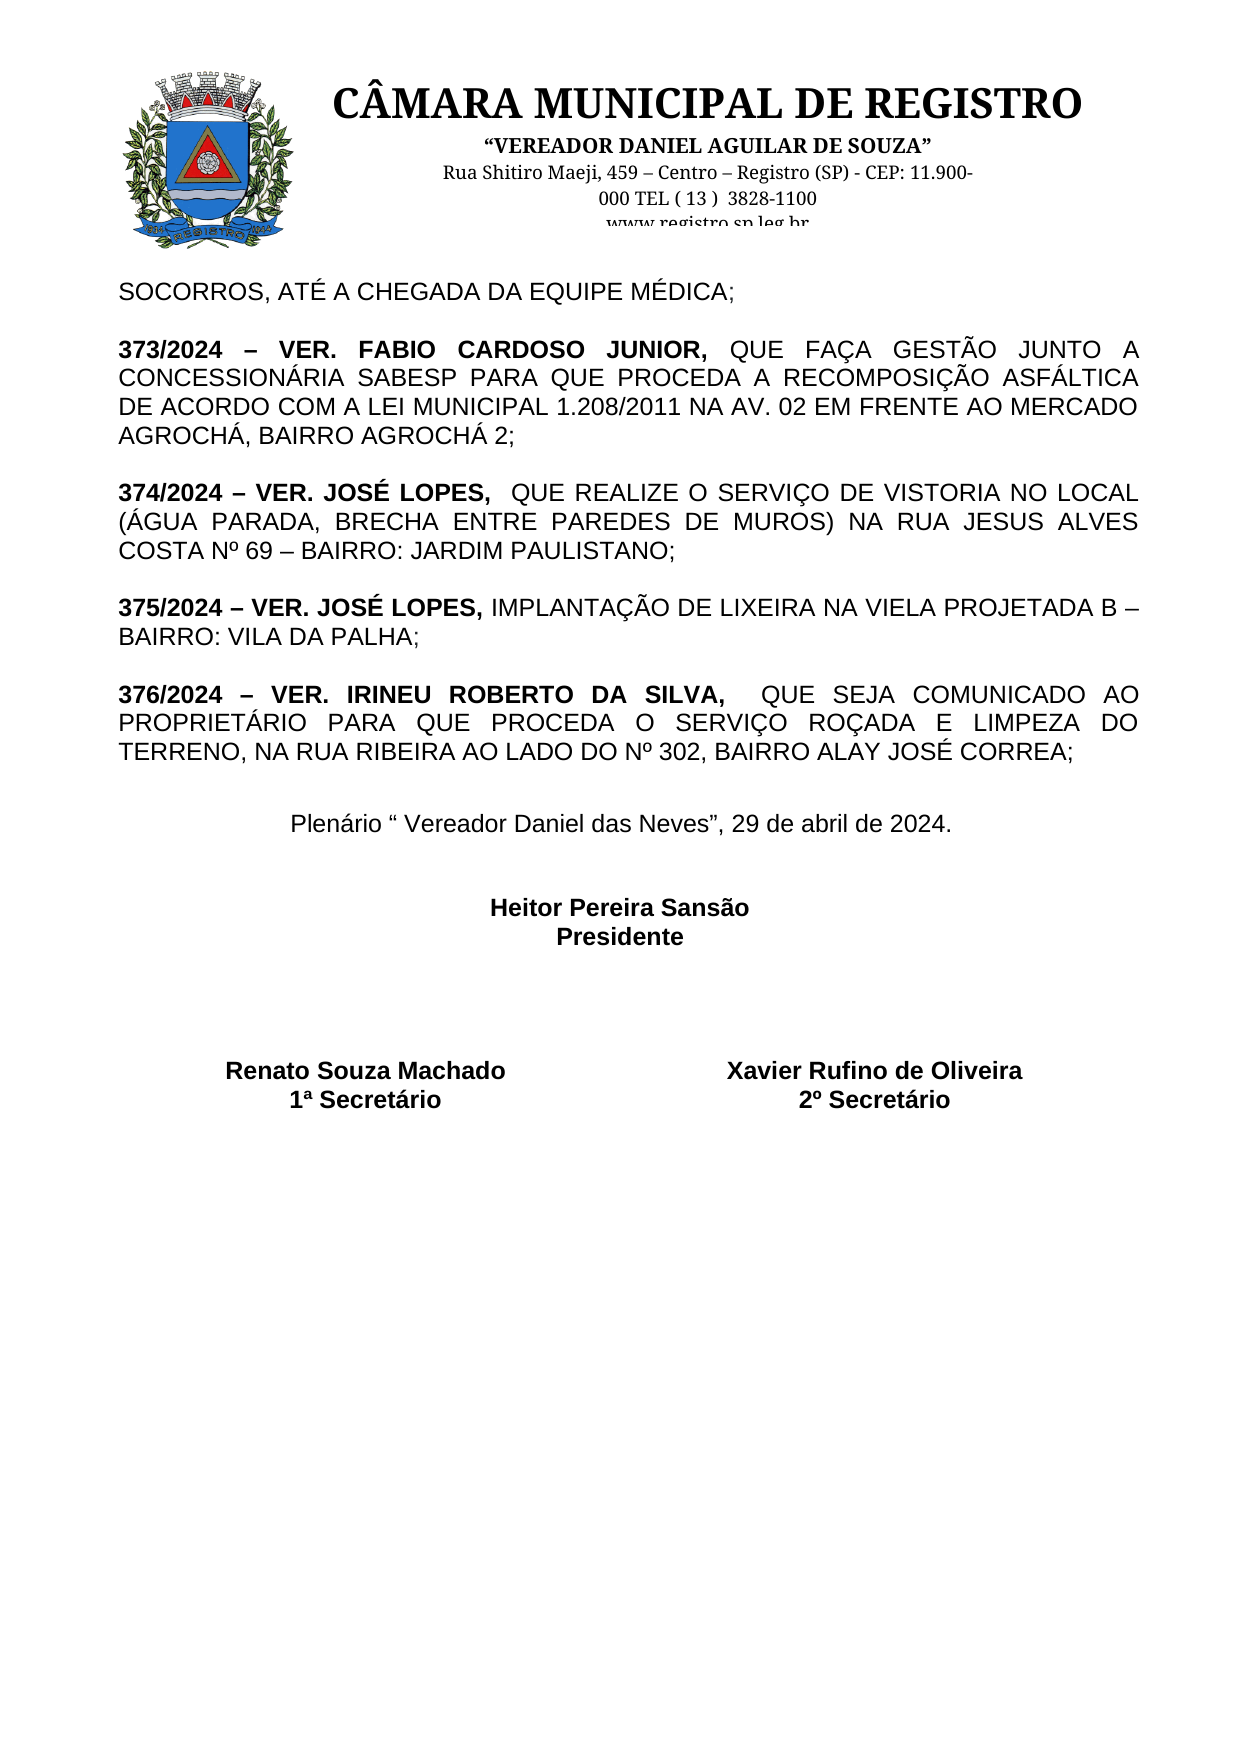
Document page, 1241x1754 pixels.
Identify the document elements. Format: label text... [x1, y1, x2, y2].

table_header Heitor Pereira Sansão Presidente [118, 893, 1137, 1056]
text 374/2024 – VER. JOSÉ LOPES, QUE REALIZE O SERVIÇO DE VISTORIA NO LOCAL (ÁGUA PARADA, BRECHA ENTRE PAREDES DE MUROS) NA RUA JESUS ALVES COSTA Nº 69 – BAIRRO: JARDIM PAULISTANO; [118, 478, 1140, 564]
table_cell Xavier Rufino de Oliveira 2º Secretário [628, 1056, 1137, 1113]
text 376/2024 – VER. IRINEU ROBERTO DA SILVA, QUE SEJA COMUNICADO AO PROPRIETÁRIO PARA QUE PROCEDA O SERVIÇO ROÇADA E LIMPEZA DO TERRENO, NA RUA RIBEIRA AO LADO DO Nº 302, BAIRRO ALAY JOSÉ CORREA; [118, 679, 1140, 766]
text 373/2024 – VER. FABIO CARDOSO JUNIOR, QUE FAÇA GESTÃO JUNTO A CONCESSIONÁRIA SABESP PARA QUE PROCEDA A RECOMPOSIÇÃO ASFÁLTICA DE ACORDO COM A LEI MUNICIPAL 1.208/2011 NA AV. 02 EM FRENTE AO MERCADO AGROCHÁ, BAIRRO AGROCHÁ 2; [118, 334, 1140, 449]
text SOCORROS, ATÉ A CHEGADA DA EQUIPE MÉDICA; [118, 277, 1140, 306]
text 375/2024 – VER. JOSÉ LOPES, IMPLANTAÇÃO DE LIXEIRA NA VIELA PROJETADA B – BAIRRO: VILA DA PALHA; [118, 593, 1140, 651]
text Plenário “ Vereador Daniel das Neves”, 29 de abril de 2024. [103, 809, 1140, 838]
table_cell Renato Souza Machado 1ª Secretário [118, 1056, 627, 1113]
picture [118, 65, 298, 254]
